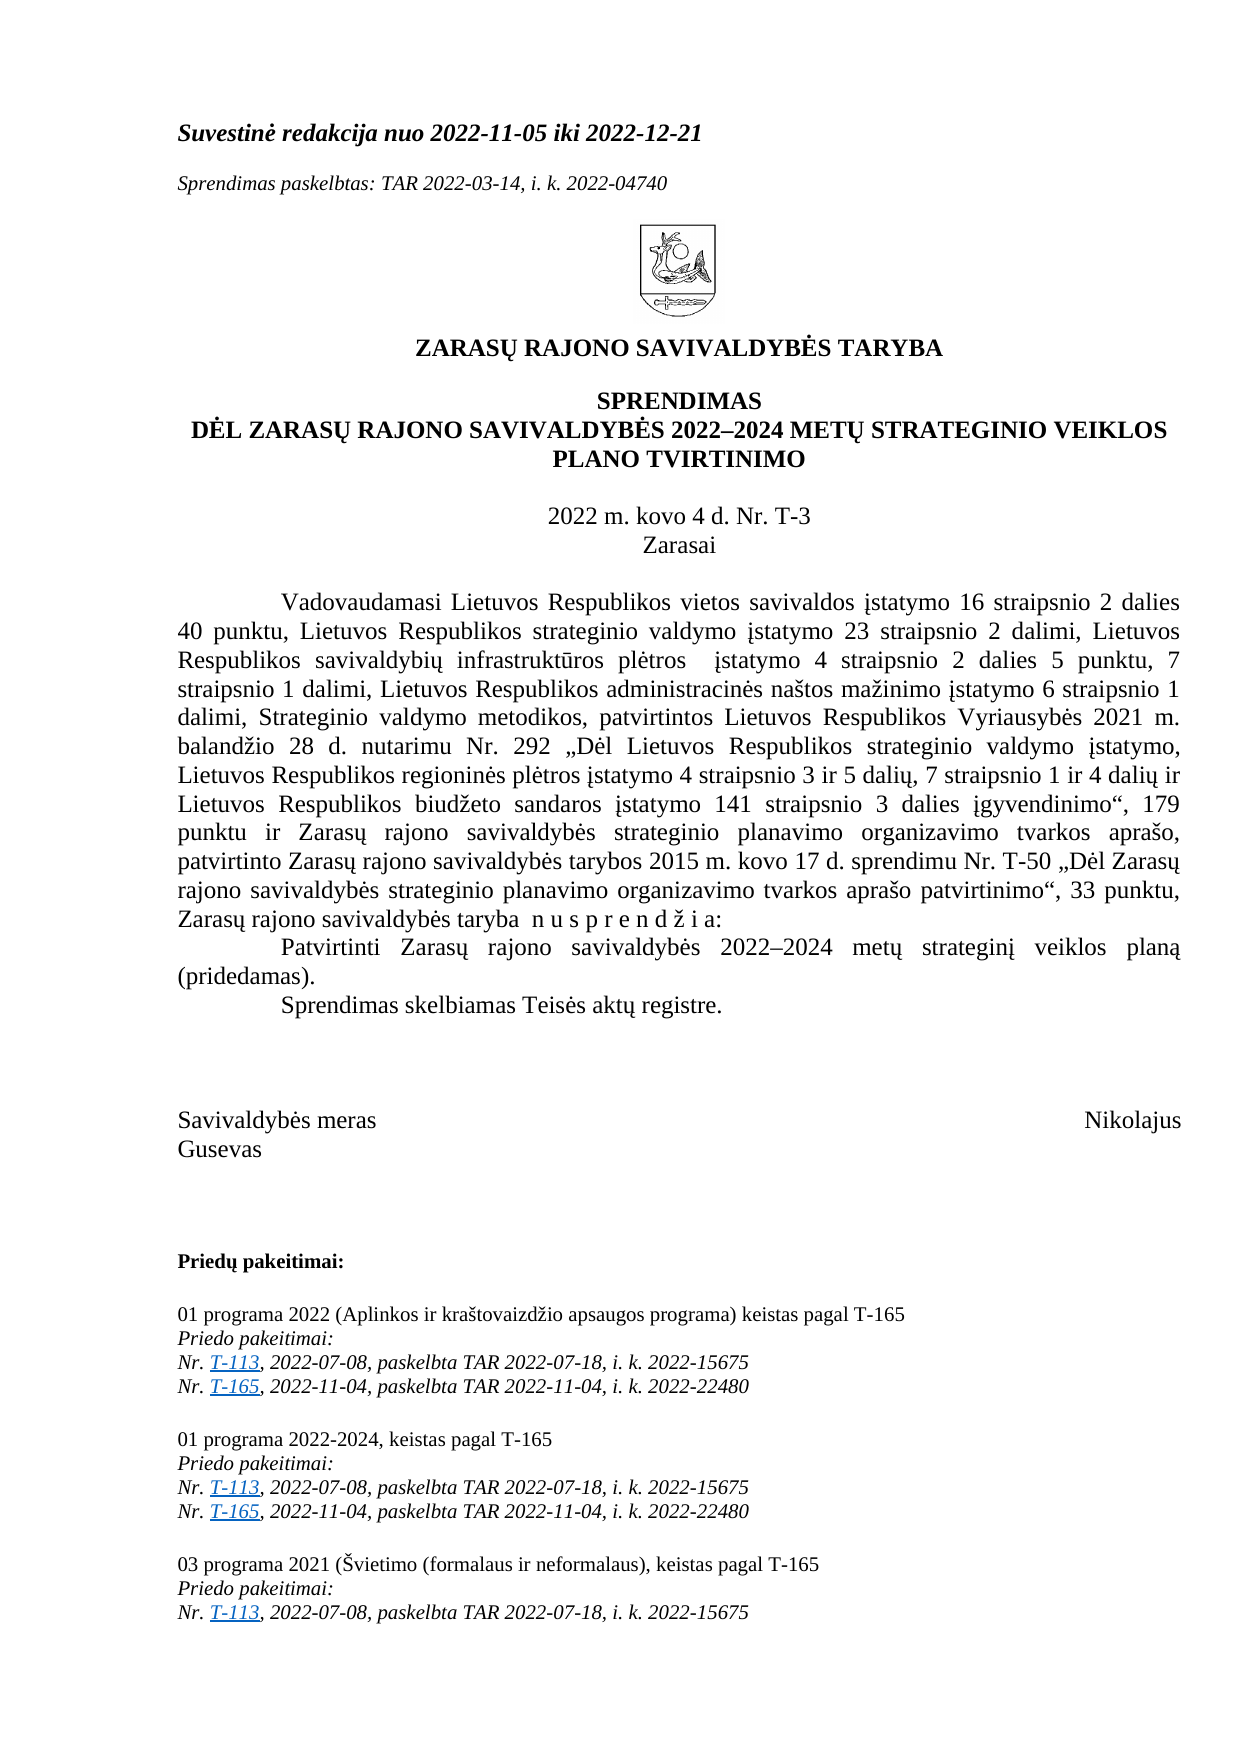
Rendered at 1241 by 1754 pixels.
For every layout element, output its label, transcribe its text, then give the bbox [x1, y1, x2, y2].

text Zarasų rajono savivaldybės taryba [177, 333, 1181, 362]
text Priedo pakeitimai: [177, 1326, 1181, 1349]
text Patvirtinti Zarasų rajono savivaldybės 2022–2024 metų strateginį veiklos planą (pridedamas). [177, 932, 1181, 990]
subtitle DĖL ZARASŲ RAJONO SAVIVALDYBĖS 2022–2024 metų STRATEGINIO VEIKLOS PLANO TVIRTINIMO [177, 415, 1181, 472]
text Nr. T-113, 2022-07-08, paskelbta TAR 2022-07-18, i. k. 2022-15675 [177, 1349, 1181, 1374]
text Priedų pakeitimai: [177, 1249, 1181, 1273]
text Sprendimas skelbiamas Teisės aktų registre. [207, 990, 1181, 1019]
subtitle Zarasai [177, 530, 1181, 559]
text Suvestinė redakcija nuo 2022-11-05 iki 2022-12-21 [177, 118, 1181, 147]
text Nr. T-113, 2022-07-08, paskelbta TAR 2022-07-18, i. k. 2022-15675 [177, 1599, 1181, 1624]
text Savivaldybės meras Nikolajus Gusevas [177, 1105, 1181, 1162]
text 01 programa 2022 (Aplinkos ir kraštovaizdžio apsaugos programa) keistas pagal T-165 [177, 1301, 1181, 1326]
text 01 programa 2022-2024, keistas pagal T-165 [177, 1426, 1181, 1451]
text Priedo pakeitimai: [177, 1451, 1181, 1474]
text SPRENDIMAS [177, 386, 1181, 415]
text 03 programa 2021 (Švietimo (formalaus ir neformalaus), keistas pagal T-165 [177, 1551, 1181, 1576]
text Priedo pakeitimai: [177, 1576, 1181, 1599]
text Nr. T-165, 2022-11-04, paskelbta TAR 2022-11-04, i. k. 2022-22480 [177, 1499, 1181, 1523]
text Nr. T-165, 2022-11-04, paskelbta TAR 2022-11-04, i. k. 2022-22480 [177, 1374, 1181, 1398]
text Nr. T-113, 2022-07-08, paskelbta TAR 2022-07-18, i. k. 2022-15675 [177, 1474, 1181, 1499]
text 2022 m. kovo 4 d. Nr. T-3 [177, 501, 1181, 530]
text Vadovaudamasi Lietuvos Respublikos vietos savivaldos įstatymo 16 straipsnio 2 dalies 40 punktu, Lietuvos Respublikos strateginio valdymo įstatymo 23 straipsnio 2 dalimi, Lietuvos Respublikos savivaldybių infrastruktūros plėtros įstatymo 4 straipsnio 2 dalies 5 punktu, 7 straipsnio 1 dalimi, Lietuvos Respublikos administracinės naštos mažinimo įstatymo 6 straipsnio 1 dalimi, Strateginio valdymo metodikos, patvirtintos Lietuvos Respublikos Vyriausybės 2021 m. balandžio 28 d. nutarimu Nr. 292 „Dėl Lietuvos Respublikos strateginio valdymo įstatymo, Lietuvos Respublikos regioninės plėtros įstatymo 4 straipsnio 3 ir 5 dalių, 7 straipsnio 1 ir 4 dalių ir Lietuvos Respublikos biudžeto sandaros įstatymo 141 straipsnio 3 dalies įgyvendinimo“, 179 punktu ir Zarasų rajono savivaldybės strateginio planavimo organizavimo tvarkos aprašo, patvirtinto Zarasų rajono savivaldybės tarybos 2015 m. kovo 17 d. sprendimu Nr. T-50 „Dėl Zarasų rajono savivaldybės strateginio planavimo organizavimo tvarkos aprašo patvirtinimo“, 33 punktu, Zarasų rajono savivaldybės taryba n u s p r e n d ž i a: [177, 587, 1181, 932]
text Sprendimas paskelbtas: TAR 2022-03-14, i. k. 2022-04740 [177, 171, 1181, 195]
